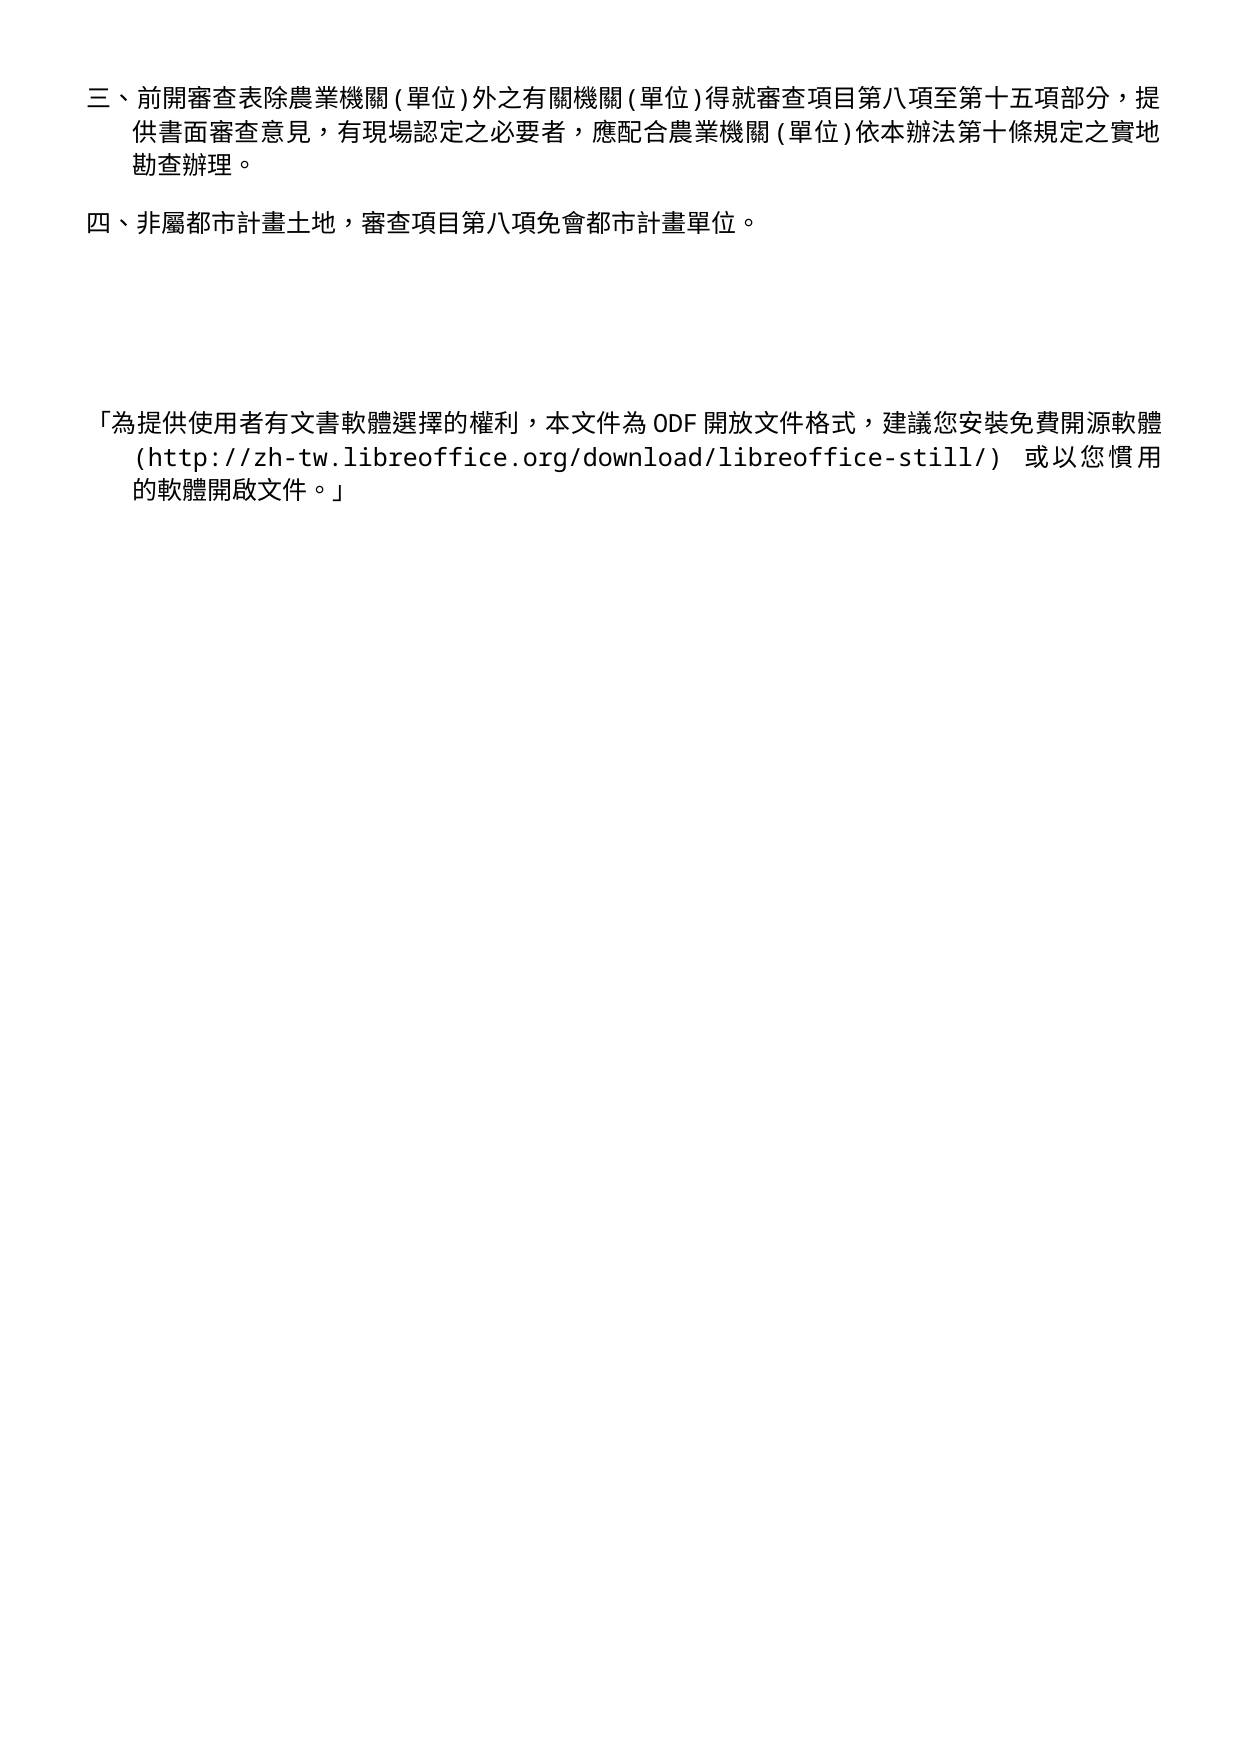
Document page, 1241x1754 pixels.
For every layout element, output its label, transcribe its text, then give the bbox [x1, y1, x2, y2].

text 「為提供使用者有文書軟體選擇的權利，本文件為ODF開放文件格式，建議您安裝免費開源軟體(http://zh-tw.libreoffice.org/download/libreoffice-still/) 或以您慣用的軟體開啟文件。」 [86, 406, 1162, 506]
text 三、前開審查表除農業機關(單位)外之有關機關(單位)得就審查項目第八項至第十五項部分，提供書面審查意見，有現場認定之必要者，應配合農業機關(單位)依本辦法第十條規定之實地勘查辦理。 [86, 81, 1162, 181]
text 四、非屬都市計畫土地，審查項目第八項免會都市計畫單位。 [86, 206, 1162, 239]
